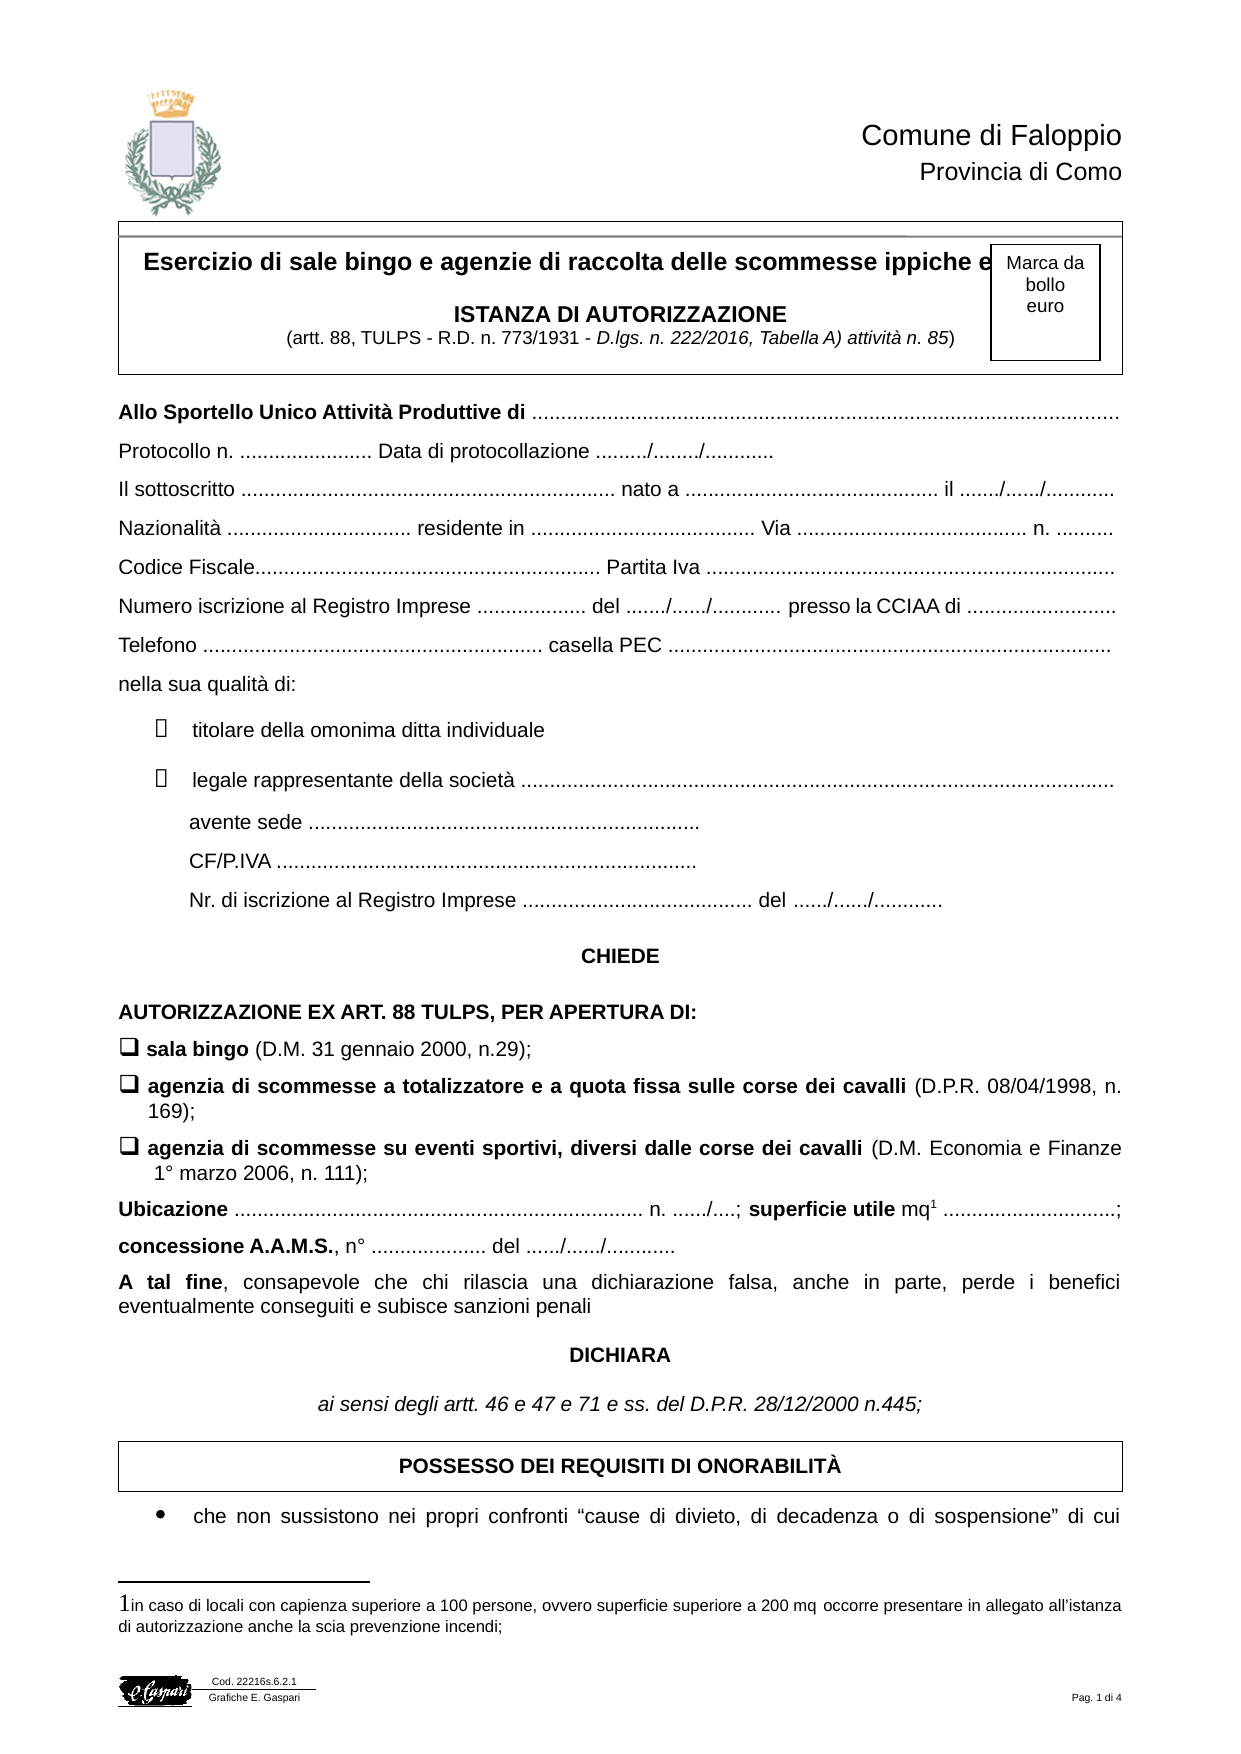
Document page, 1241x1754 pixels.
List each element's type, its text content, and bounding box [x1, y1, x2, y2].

text  agenzia di scommesse a totalizzatore e a quota fissa sulle corse dei cavalli (D.P.R. 08/04/1998, n. 169); [118, 1074, 1122, 1123]
table_header [119, 222, 1122, 235]
table_header POSSESSO DEI REQUISITI DI ONORABILITÀ [119, 1442, 1122, 1491]
text AUTORIZZAZIONE EX ART. 88 TULPS, PER APERTURA DI: [118, 1000, 1122, 1024]
picture [118, 1674, 192, 1706]
text Nazionalità ................................ residente in ....................................... Via ........................................ n. .......... [118, 516, 1122, 540]
text avente sede .................................................................... [189, 810, 1122, 834]
text nella sua qualità di: [118, 672, 1122, 696]
list che non sussistono nei propri confronti “cause di divieto, di decadenza o di sospensione” di cui [156, 1504, 1122, 1529]
text Ubicazione ....................................................................... n. ....../....; superficie utile mq ..............................; [118, 1197, 1122, 1221]
text CHIEDE [118, 944, 1122, 968]
text Telefono ........................................................... casella PEC ............................................................................. [118, 633, 1122, 657]
text  legale rappresentante della società ....................................................................................................... [153, 760, 1122, 794]
text  sala bingo (D.M. 31 gennaio 2000, n.29); [118, 1037, 1122, 1062]
text Allo Sportello Unico Attività Produttive di [118, 399, 1122, 423]
text Il sottoscritto ................................................................. nato a ............................................ il ......./....../............ [118, 477, 1122, 501]
text  agenzia di scommesse su eventi sportivi, diversi dalle corse dei cavalli (D.M. Economia e Finanze 1° marzo 2006, n. 111); [118, 1136, 1122, 1184]
text CF/P.IVA ......................................................................... [189, 849, 1122, 873]
text concessione A.A.M.S., n° .................... del ....../....../............ [118, 1233, 1122, 1257]
text Nr. di iscrizione al Registro Imprese ........................................ del ....../....../............ [189, 888, 1122, 912]
text Numero iscrizione al Registro Imprese ................... del ......./....../............ presso la CCIAA di .......................... [118, 594, 1122, 618]
picture [122, 87, 224, 219]
text Provincia di Como [224, 157, 1122, 185]
text Comune di Faloppio [224, 118, 1122, 152]
text in caso di locali con capienza superiore a 100 persone, ovvero superficie superiore a 200 mq occorre presentare in allegato all’istanza di autorizzazione anche la scia prevenzione incendi; [118, 1588, 1122, 1636]
text DICHIARA [118, 1343, 1122, 1367]
text Codice Fiscale............................................................ Partita Iva ....................................................................... [118, 555, 1122, 579]
text ai sensi degli artt. 46 e 47 e 71 e ss. del D.P.R. 28/12/2000 n.445; [118, 1392, 1122, 1416]
text  titolare della omonima ditta individuale [153, 710, 1122, 744]
text A tal fine, consapevole che chi rilascia una dichiarazione falsa, anche in parte, perde i benefici eventualmente conseguiti e subisce sanzioni penali [118, 1270, 1122, 1318]
text Protocollo n. ....................... Data di protocollazione ........./......../............ [118, 438, 1122, 462]
table_header Esercizio di sale bingo e agenzie di raccolta delle scommesse ippiche e sportive ISTANZA DI AUTORIZZAZIONE (artt. 88, TULPS - R.D. n. 773/1931 - D.lgs. n. 222/2016, Tabella A) attività n. 85) [119, 238, 1122, 373]
